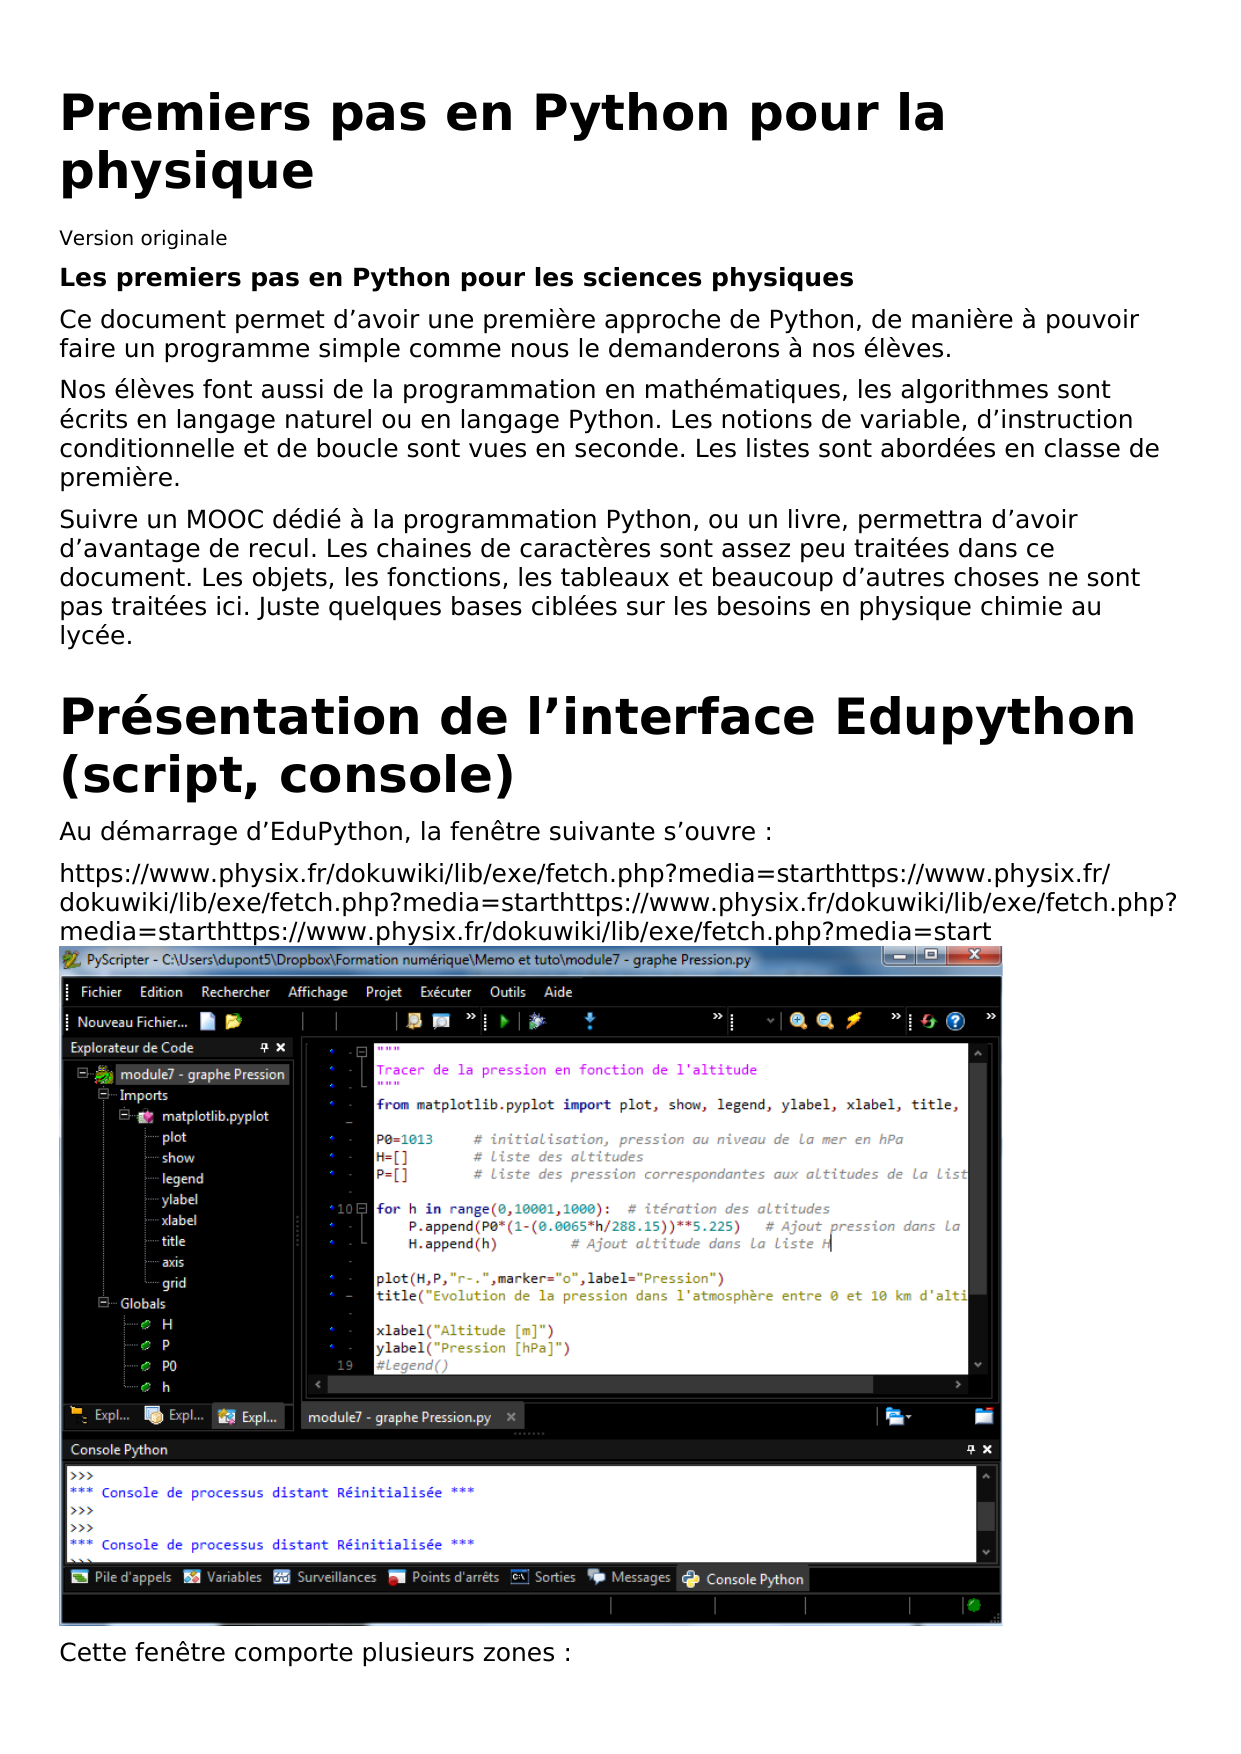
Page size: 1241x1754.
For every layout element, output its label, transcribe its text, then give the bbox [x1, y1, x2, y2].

subtitle Premiers pas en Python pour la physique [59, 84, 1181, 201]
text Nos élèves font aussi de la programmation en mathématiques, les algorithmes sont écrits en langage naturel ou en langage Python. Les notions de variable, d’instruction conditionnelle et de boucle sont vues en seconde. Les listes sont abordées en classe de première. [59, 376, 1181, 492]
picture [59, 946, 1003, 1626]
text Suivre un MOOC dédié à la programmation Python, ou un livre, permettra d’avoir d’avantage de recul. Les chaines de caractères sont assez peu traitées dans ce document. Les objets, les fonctions, les tableaux et beaucoup d’autres choses ne sont pas traitées ici. Juste quelques bases ciblées sur les besoins en physique chimie au lycée. [59, 505, 1181, 651]
text Au démarrage d’EduPython, la fenêtre suivante s’ouvre : [59, 817, 1181, 846]
text Version originale [59, 213, 1181, 251]
text Ce document permet d’avoir une première approche de Python, de manière à pouvoir faire un programme simple comme nous le demanderons à nos élèves. [59, 305, 1181, 363]
subtitle Présentation de l’interface Edupython (script, console) [59, 688, 1181, 804]
text Les premiers pas en Python pour les sciences physiques [59, 263, 1181, 292]
text https://www.physix.fr/dokuwiki/lib/exe/fetch.php?media=starthttps://www.physix.fr/dokuwiki/lib/exe/fetch.php?media=starthttps://www.physix.fr/dokuwiki/lib/exe/fetch.php?media=starthttps://www.physix.fr/dokuwiki/lib/exe/fetch.php?media=start [59, 859, 1181, 1626]
text Cette fenêtre comporte plusieurs zones : [59, 1638, 1181, 1668]
